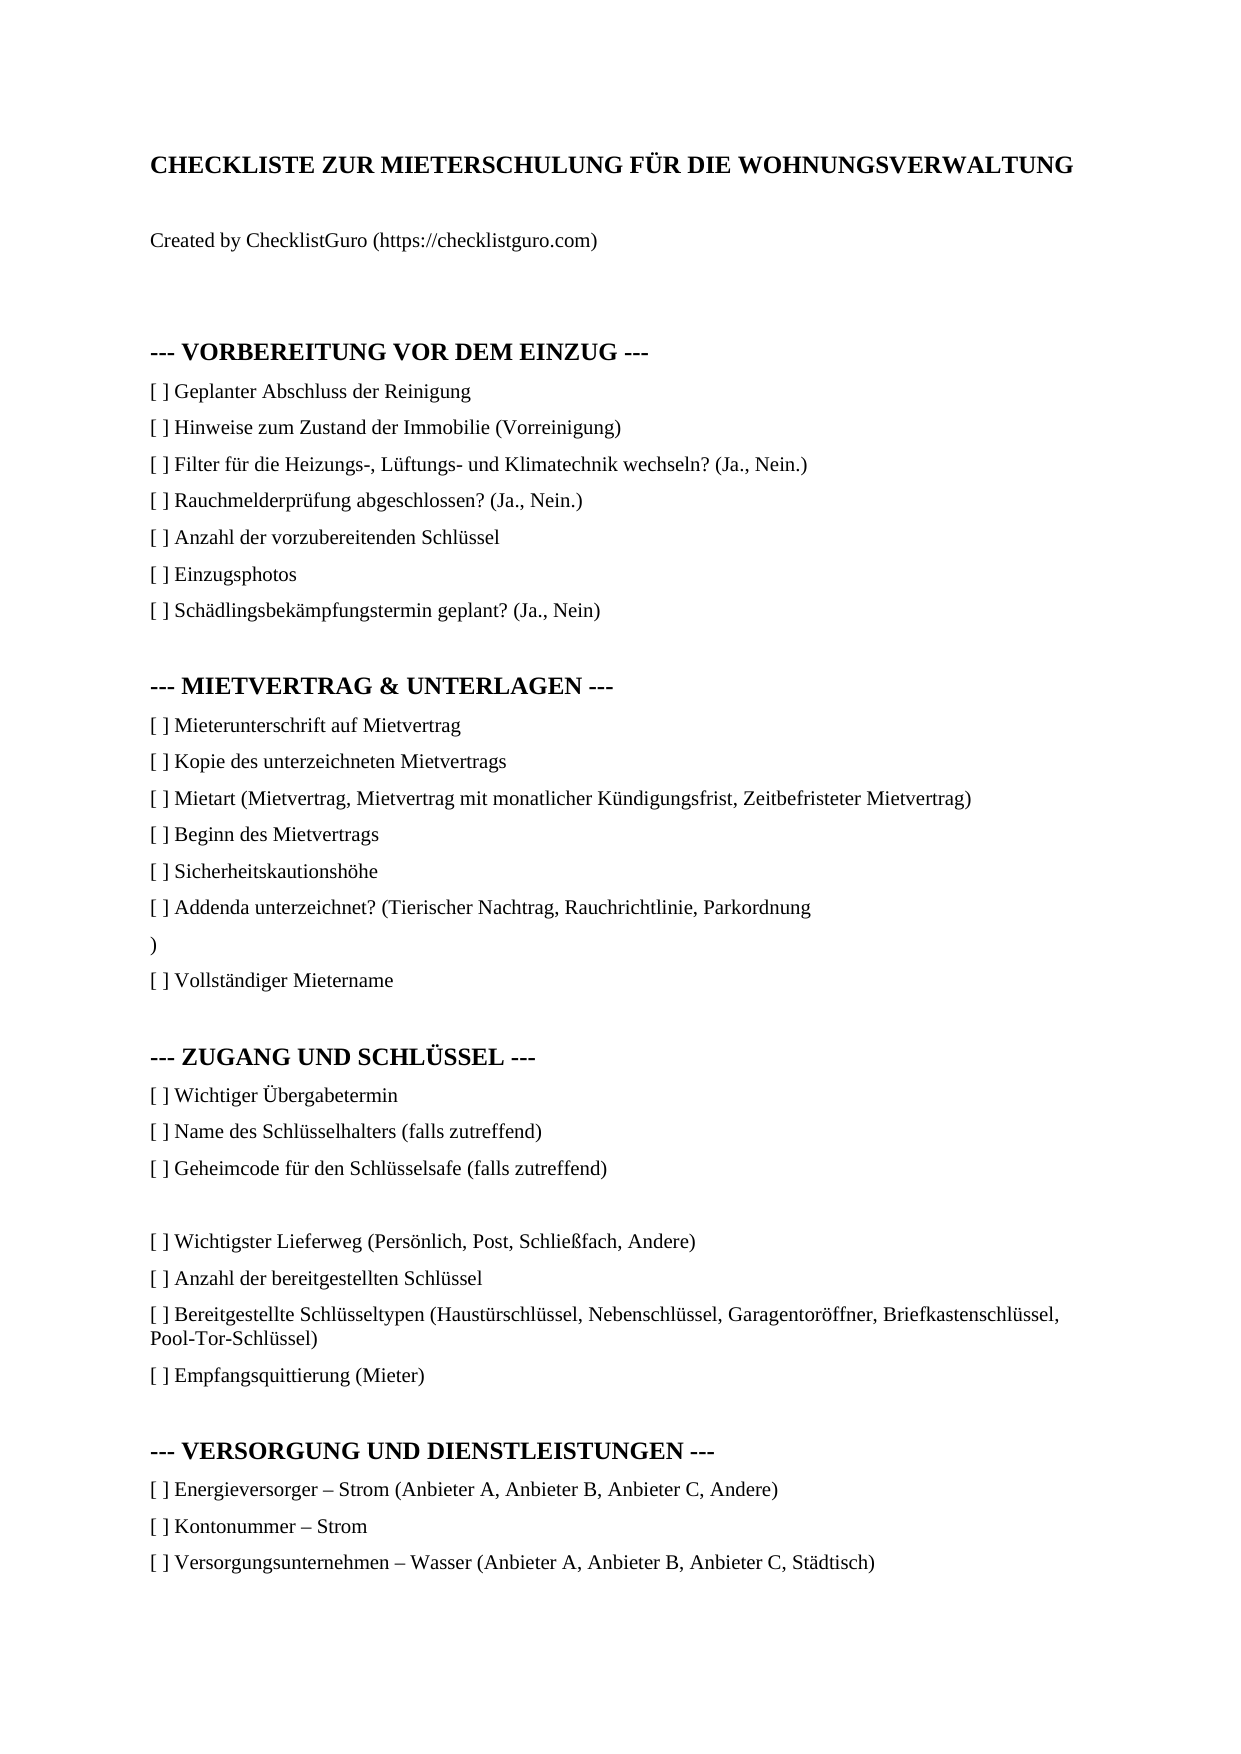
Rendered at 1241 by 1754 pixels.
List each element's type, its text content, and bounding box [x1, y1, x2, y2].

text [ ] Addenda unterzeichnet? (Tierischer Nachtrag, Rauchrichtlinie, Parkordnung [150, 895, 1090, 919]
text [ ] Energieversorger – Strom (Anbieter A, Anbieter B, Anbieter C, Andere) [150, 1477, 1090, 1501]
text [ ] Einzugsphotos [150, 562, 1090, 586]
text [ ] Vollständiger Mietername [150, 968, 1090, 992]
text [ ] Schädlingsbekämpfungstermin geplant? (Ja., Nein) [150, 598, 1090, 622]
text [ ] Anzahl der bereitgestellten Schlüssel [150, 1266, 1090, 1290]
text [ ] Versorgungsunternehmen – Wasser (Anbieter A, Anbieter B, Anbieter C, Städtisch) [150, 1550, 1090, 1574]
text [ ] Anzahl der vorzubereitenden Schlüssel [150, 525, 1090, 549]
text [ ] Mietart (Mietvertrag, Mietvertrag mit monatlicher Kündigungsfrist, Zeitbefristeter Mietvertrag) [150, 786, 1090, 810]
text CHECKLISTE ZUR MIETERSCHULUNG FÜR DIE WOHNUNGSVERWALTUNG [150, 150, 1090, 179]
text Created by ChecklistGuro (https://checklistguro.com) [150, 228, 1090, 252]
text [ ] Mieterunterschrift auf Mietvertrag [150, 712, 1090, 737]
text [ ] Wichtiger Übergabetermin [150, 1083, 1090, 1107]
text ) [150, 932, 1090, 956]
text --- VORBEREITUNG VOR DEM EINZUG --- [150, 337, 1090, 366]
text --- VERSORGUNG UND DIENSTLEISTUNGEN --- [150, 1436, 1090, 1465]
text [ ] Geplanter Abschluss der Reinigung [150, 379, 1090, 403]
text [ ] Sicherheitskautionshöhe [150, 859, 1090, 883]
text [ ] Beginn des Mietvertrags [150, 822, 1090, 846]
text --- MIETVERTRAG & UNTERLAGEN --- [150, 671, 1090, 700]
text [ ] Wichtigster Lieferweg (Persönlich, Post, Schließfach, Andere) [150, 1229, 1090, 1253]
text [ ] Bereitgestellte Schlüsseltypen (Haustürschlüssel, Nebenschlüssel, Garagentoröffner, Briefkastenschlüssel, Pool-Tor-Schlüssel) [150, 1302, 1090, 1350]
text --- ZUGANG UND SCHLÜSSEL --- [150, 1042, 1090, 1070]
text [ ] Rauchmelderprüfung abgeschlossen? (Ja., Nein.) [150, 488, 1090, 512]
text [ ] Kontonummer – Strom [150, 1514, 1090, 1538]
text [ ] Filter für die Heizungs-, Lüftungs- und Klimatechnik wechseln? (Ja., Nein.) [150, 452, 1090, 476]
text [ ] Kopie des unterzeichneten Mietvertrags [150, 749, 1090, 773]
text [ ] Name des Schlüsselhalters (falls zutreffend) [150, 1119, 1090, 1143]
text [ ] Hinweise zum Zustand der Immobilie (Vorreinigung) [150, 415, 1090, 439]
text [ ] Geheimcode für den Schlüsselsafe (falls zutreffend) [150, 1156, 1090, 1180]
text [ ] Empfangsquittierung (Mieter) [150, 1363, 1090, 1387]
